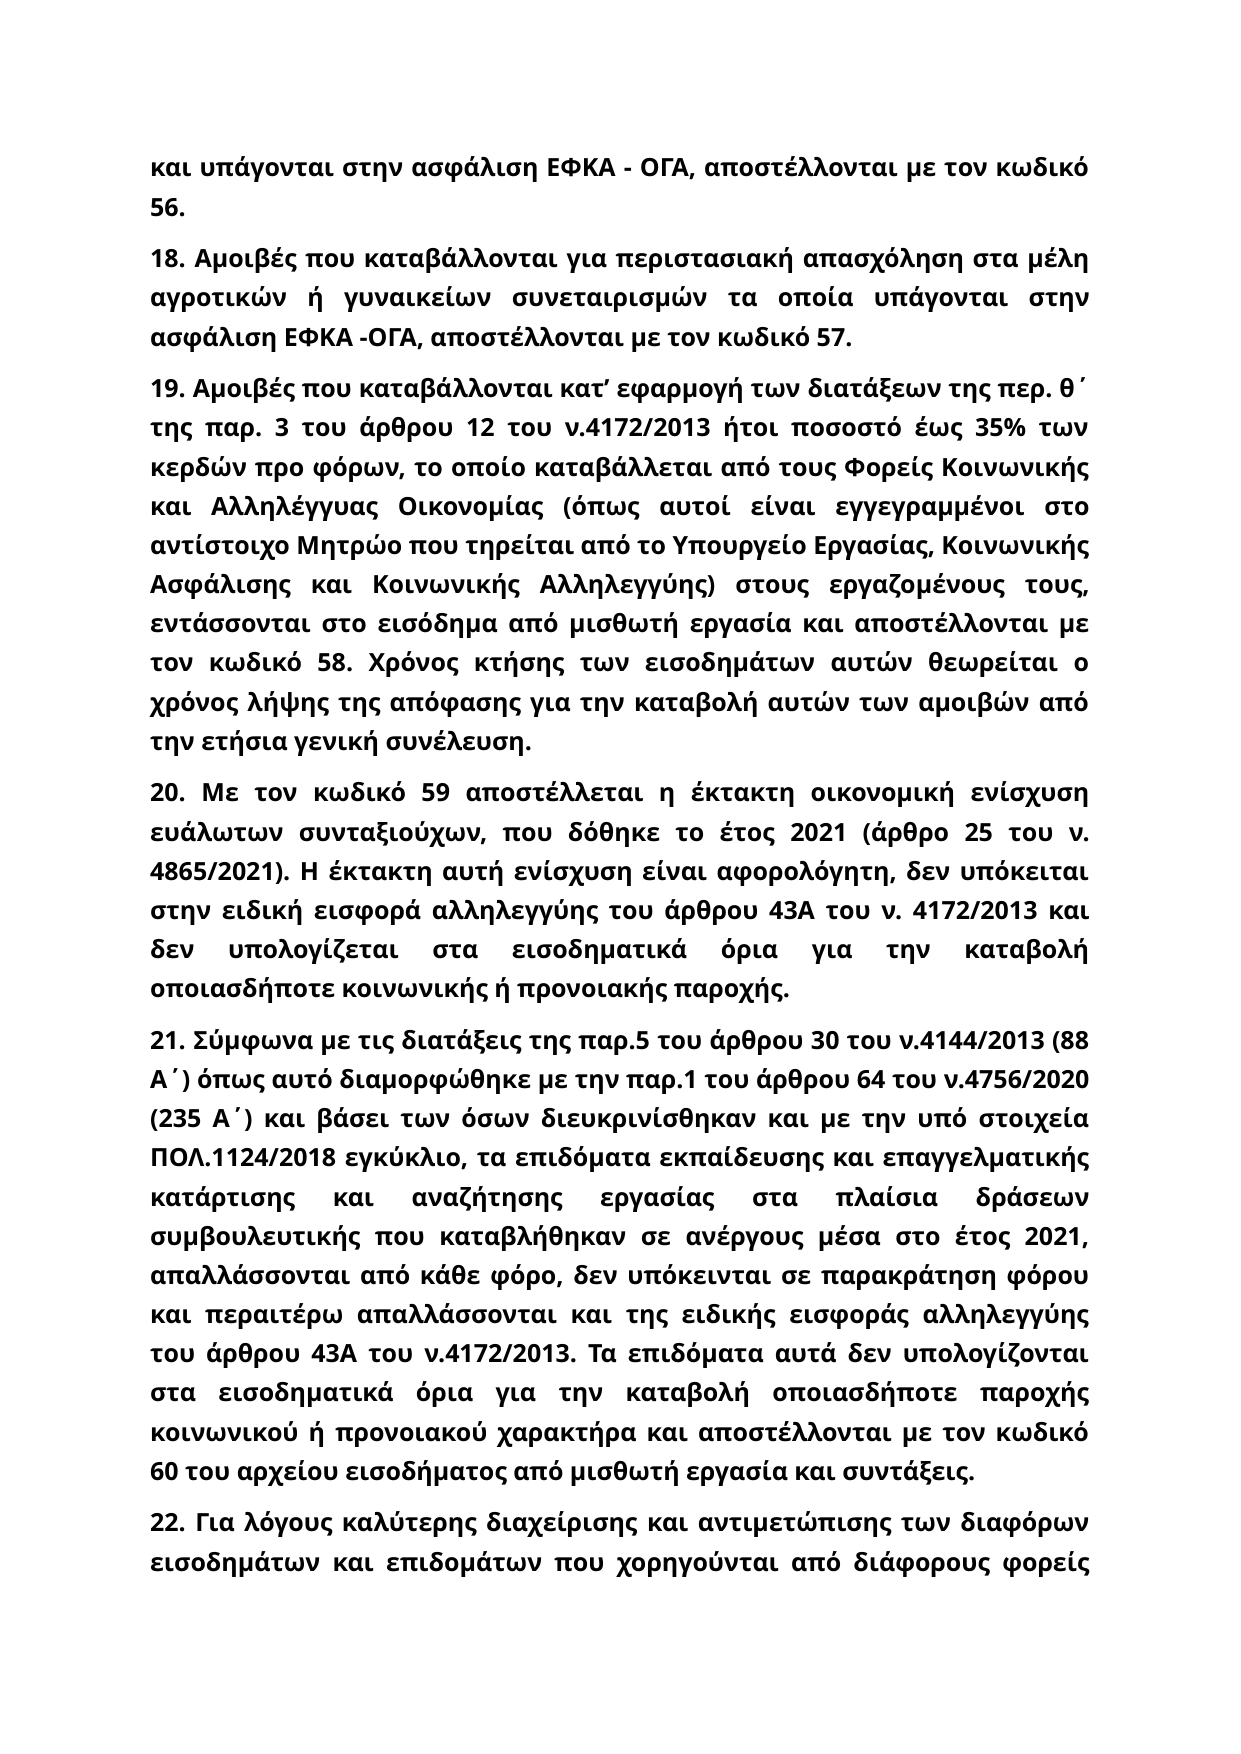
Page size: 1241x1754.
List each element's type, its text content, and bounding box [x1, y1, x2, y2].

text 22. Για λόγους καλύτερης διαχείρισης και αντιμετώπισης των διαφόρων εισοδημάτων και επιδομάτων που χορηγούνται από διάφορους φορείς [150, 1505, 1090, 1578]
text 19. Αμοιβές που καταβάλλονται κατ’ εφαρμογή των διατάξεων της περ. θ΄ της παρ. 3 του άρθρου 12 του ν.4172/2013 ήτοι ποσοστό έως 35% των κερδών προ φόρων, το οποίο καταβάλλεται από τους Φορείς Κοινωνικής και Αλληλέγγυας Οικονομίας (όπως αυτοί είναι εγγεγραμμένοι στο αντίστοιχο Μητρώο που τηρείται από το Υπουργείο Εργασίας, Κοινωνικής Ασφάλισης και Κοινωνικής Αλληλεγγύης) στους εργαζομένους τους, εντάσσονται στο εισόδημα από μισθωτή εργασία και αποστέλλονται με τον κωδικό 58. Χρόνος κτήσης των εισοδημάτων αυτών θεωρείται ο χρόνος λήψης της απόφασης για την καταβολή αυτών των αμοιβών από την ετήσια γενική συνέλευση. [150, 371, 1090, 757]
text και υπάγονται στην ασφάλιση ΕΦΚΑ - ΟΓΑ, αποστέλλονται με τον κωδικό 56. [150, 150, 1090, 223]
text 21. Σύμφωνα με τις διατάξεις της παρ.5 του άρθρου 30 του ν.4144/2013 (88 Α΄) όπως αυτό διαμορφώθηκε με την παρ.1 του άρθρου 64 του ν.4756/2020 (235 Α΄) και βάσει των όσων διευκρινίσθηκαν και με την υπό στοιχεία ΠΟΛ.1124/2018 εγκύκλιο, τα επιδόματα εκπαίδευσης και επαγγελματικής κατάρτισης και αναζήτησης εργασίας στα πλαίσια δράσεων συμβουλευτικής που καταβλήθηκαν σε ανέργους μέσα στο έτος 2021, απαλλάσσονται από κάθε φόρο, δεν υπόκεινται σε παρακράτηση φόρου και περαιτέρω απαλλάσσονται και της ειδικής εισφοράς αλληλεγγύης του άρθρου 43Α του ν.4172/2013. Τα επιδόματα αυτά δεν υπολογίζονται στα εισοδηματικά όρια για την καταβολή οποιασδήποτε παροχής κοινωνικού ή προνοιακού χαρακτήρα και αποστέλλονται με τον κωδικό 60 του αρχείου εισοδήματος από μισθωτή εργασία και συντάξεις. [150, 1022, 1090, 1487]
text 18. Αμοιβές που καταβάλλονται για περιστασιακή απασχόληση στα μέλη αγροτικών ή γυναικείων συνεταιρισμών τα οποία υπάγονται στην ασφάλιση ΕΦΚΑ -ΟΓΑ, αποστέλλονται με τον κωδικό 57. [150, 241, 1090, 353]
text 20. Με τον κωδικό 59 αποστέλλεται η έκτακτη οικονομική ενίσχυση ευάλωτων συνταξιούχων, που δόθηκε το έτος 2021 (άρθρο 25 του ν. 4865/2021). Η έκτακτη αυτή ενίσχυση είναι αφορολόγητη, δεν υπόκειται στην ειδική εισφορά αλληλεγγύης του άρθρου 43Α του ν. 4172/2013 και δεν υπολογίζεται στα εισοδηματικά όρια για την καταβολή οποιασδήποτε κοινωνικής ή προνοιακής παροχής. [150, 775, 1090, 1005]
